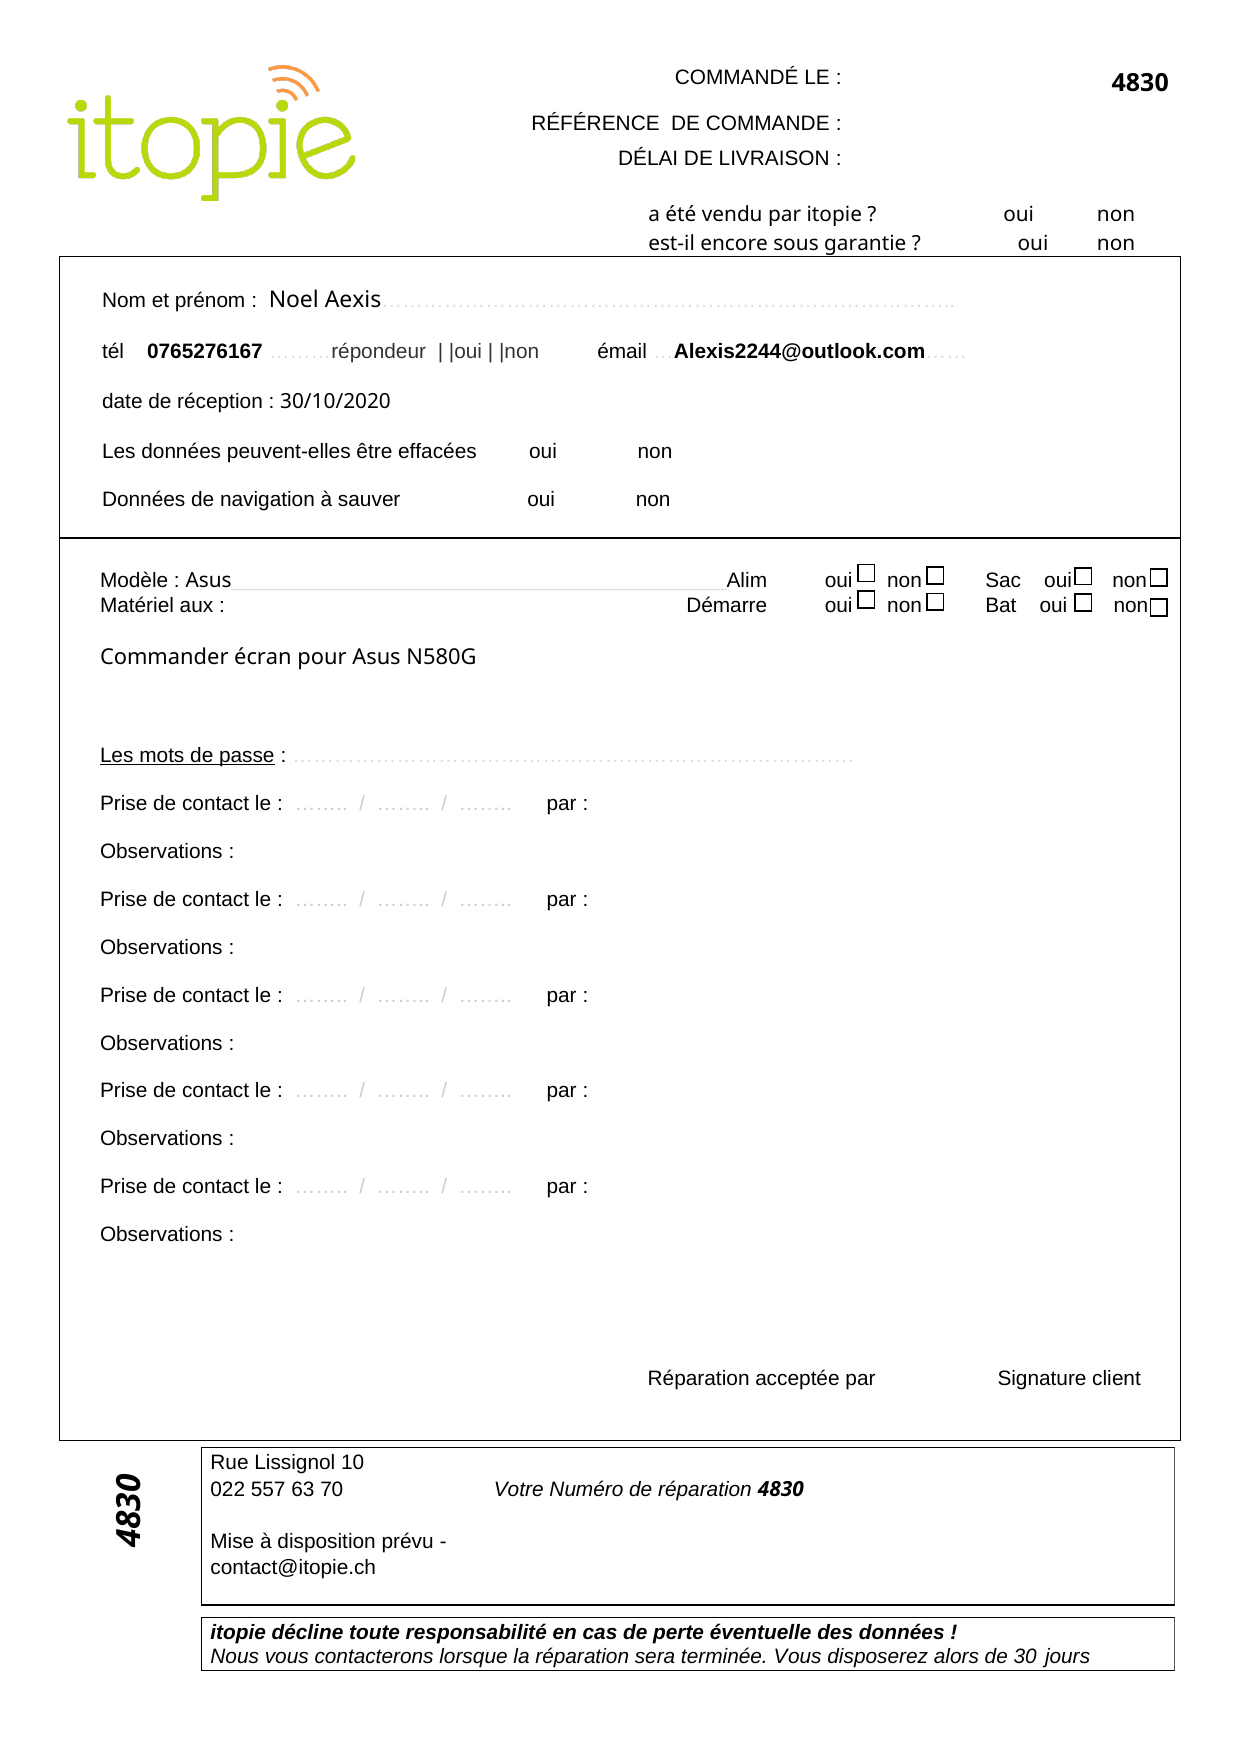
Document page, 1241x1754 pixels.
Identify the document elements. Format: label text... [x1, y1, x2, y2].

text Prise de contact le : …….. / …….. / …….. par : [60, 883, 1180, 911]
text Les mots de passe : ……………………………………………………………………… [60, 740, 1180, 767]
table_cell [847, 105, 1180, 140]
table_cell [847, 140, 1180, 175]
text Prise de contact le : …….. / …….. / …….. par : [60, 1075, 1180, 1102]
text Observations : [60, 931, 1180, 958]
text Données de navigation à sauver oui non [60, 484, 1180, 511]
text Matériel aux : Démarre oui non Bat oui non [60, 590, 1180, 617]
text Observations : [60, 1219, 1180, 1246]
text Commander écran pour Asus N580G [60, 638, 1180, 671]
text a été vendu par itopie ? oui non [59, 199, 1181, 228]
table_header 4830 [847, 59, 1180, 104]
table_header COMMANDÉ LE : [490, 59, 847, 104]
text est-il encore sous garantie ? oui non [59, 228, 1181, 256]
text Les données peuvent-elles être effacées oui non [60, 436, 1180, 463]
table_cell itopie décline toute responsabilité en cas de perte éventuelle des données ! Nous vous contacterons lorsque la réparation sera terminée. Vous disposerez alors de 30 jours [195, 1611, 1180, 1677]
text Prise de contact le : …….. / …….. / …….. par : [60, 1171, 1180, 1198]
text Modèle : Asus Alim oui non Sac oui non [879, 562, 925, 590]
text date de réception : 30/10/2020 [60, 383, 1180, 415]
text Modèle : Asus Alim oui non Sac oui non [60, 562, 856, 590]
text tél 0765276167 ………répondeur | |oui | |non émail …Alexis2244@outlook.com…… [60, 335, 1180, 362]
text Observations : [60, 836, 1180, 863]
table_header Rue Lissignol 10 022 557 63 70 Votre Numéro de réparation 4830 Mise à disposition prévu - contact@itopie.ch [195, 1441, 1180, 1611]
text Réparation acceptée par Signature client [60, 1363, 1180, 1390]
picture [67, 65, 356, 201]
text Observations : [60, 1123, 1180, 1150]
table_header 4830 [59, 1441, 195, 1677]
table_cell RÉFÉRENCE DE COMMANDE : [490, 105, 847, 140]
text Modèle : Asus Alim oui non Sac oui non [948, 562, 1180, 590]
text Nom et prénom : Noel Aexis……………………………………………………………………….. [60, 280, 1180, 314]
text Prise de contact le : …….. / …….. / …….. par : [60, 979, 1180, 1006]
text Observations : [60, 1027, 1180, 1054]
text Prise de contact le : …….. / …….. / …….. par : [60, 788, 1180, 815]
table_cell DÉLAI DE LIVRAISON : [490, 140, 847, 175]
